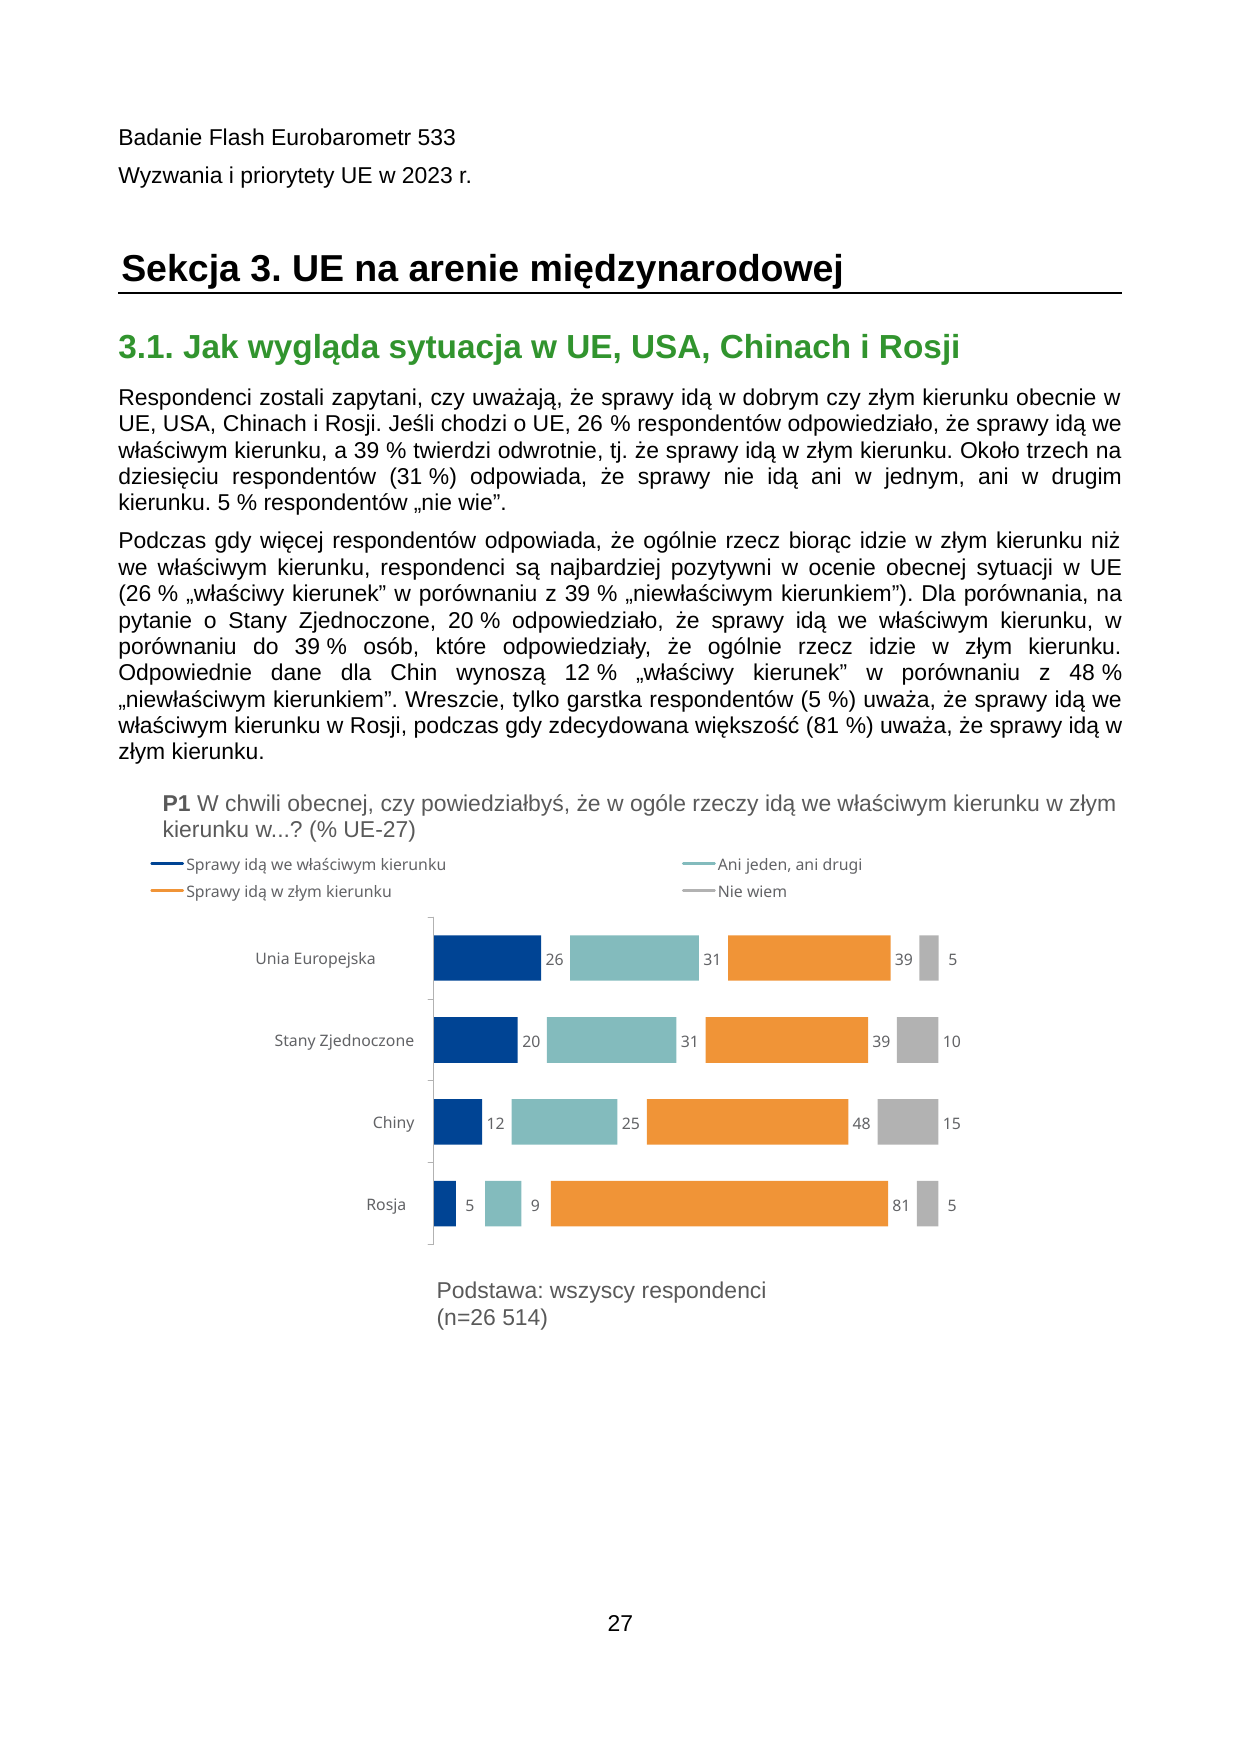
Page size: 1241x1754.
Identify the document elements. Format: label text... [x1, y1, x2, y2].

text Respondenci zostali zapytani, czy uważają, że sprawy idą w dobrym czy złym kierunku obecnie w UE, USA, Chinach i Rosji. Jeśli chodzi o UE, 26 % respondentów odpowiedziało, że sprawy idą we właściwym kierunku, a 39 % twierdzi odwrotnie, tj. że sprawy idą w złym kierunku. Około trzech na dziesięciu respondentów (31 %) odpowiada, że sprawy nie idą ani w jednym, ani w drugim kierunku. 5 % respondentów „nie wie”. [118, 384, 1122, 516]
text Podczas gdy więcej respondentów odpowiada, że ogólnie rzecz biorąc idzie w złym kierunku niż we właściwym kierunku, respondenci są najbardziej pozytywni w ocenie obecnej sytuacji w UE (26 % „właściwy kierunek” w porównaniu z 39 % „niewłaściwym kierunkiem”). Dla porównania, na pytanie o Stany Zjednoczone, 20 % odpowiedziało, że sprawy idą we właściwym kierunku, w porównaniu do 39 % osób, które odpowiedziały, że ogólnie rzecz idzie w złym kierunku. Odpowiednie dane dla Chin wynoszą 12 % „właściwy kierunek” w porównaniu z 48 % „niewłaściwym kierunkiem”. Wreszcie, tylko garstka respondentów (5 %) uważa, że sprawy idą we właściwym kierunku w Rosji, podczas gdy zdecydowana większość (81 %) uważa, że sprawy idą w złym kierunku. [118, 527, 1122, 765]
subtitle Sekcja 3. UE na arenie międzynarodowej [118, 243, 1122, 292]
subtitle 3.1. Jak wygląda sytuacja w UE, USA, Chinach i Rosji [118, 327, 1122, 365]
